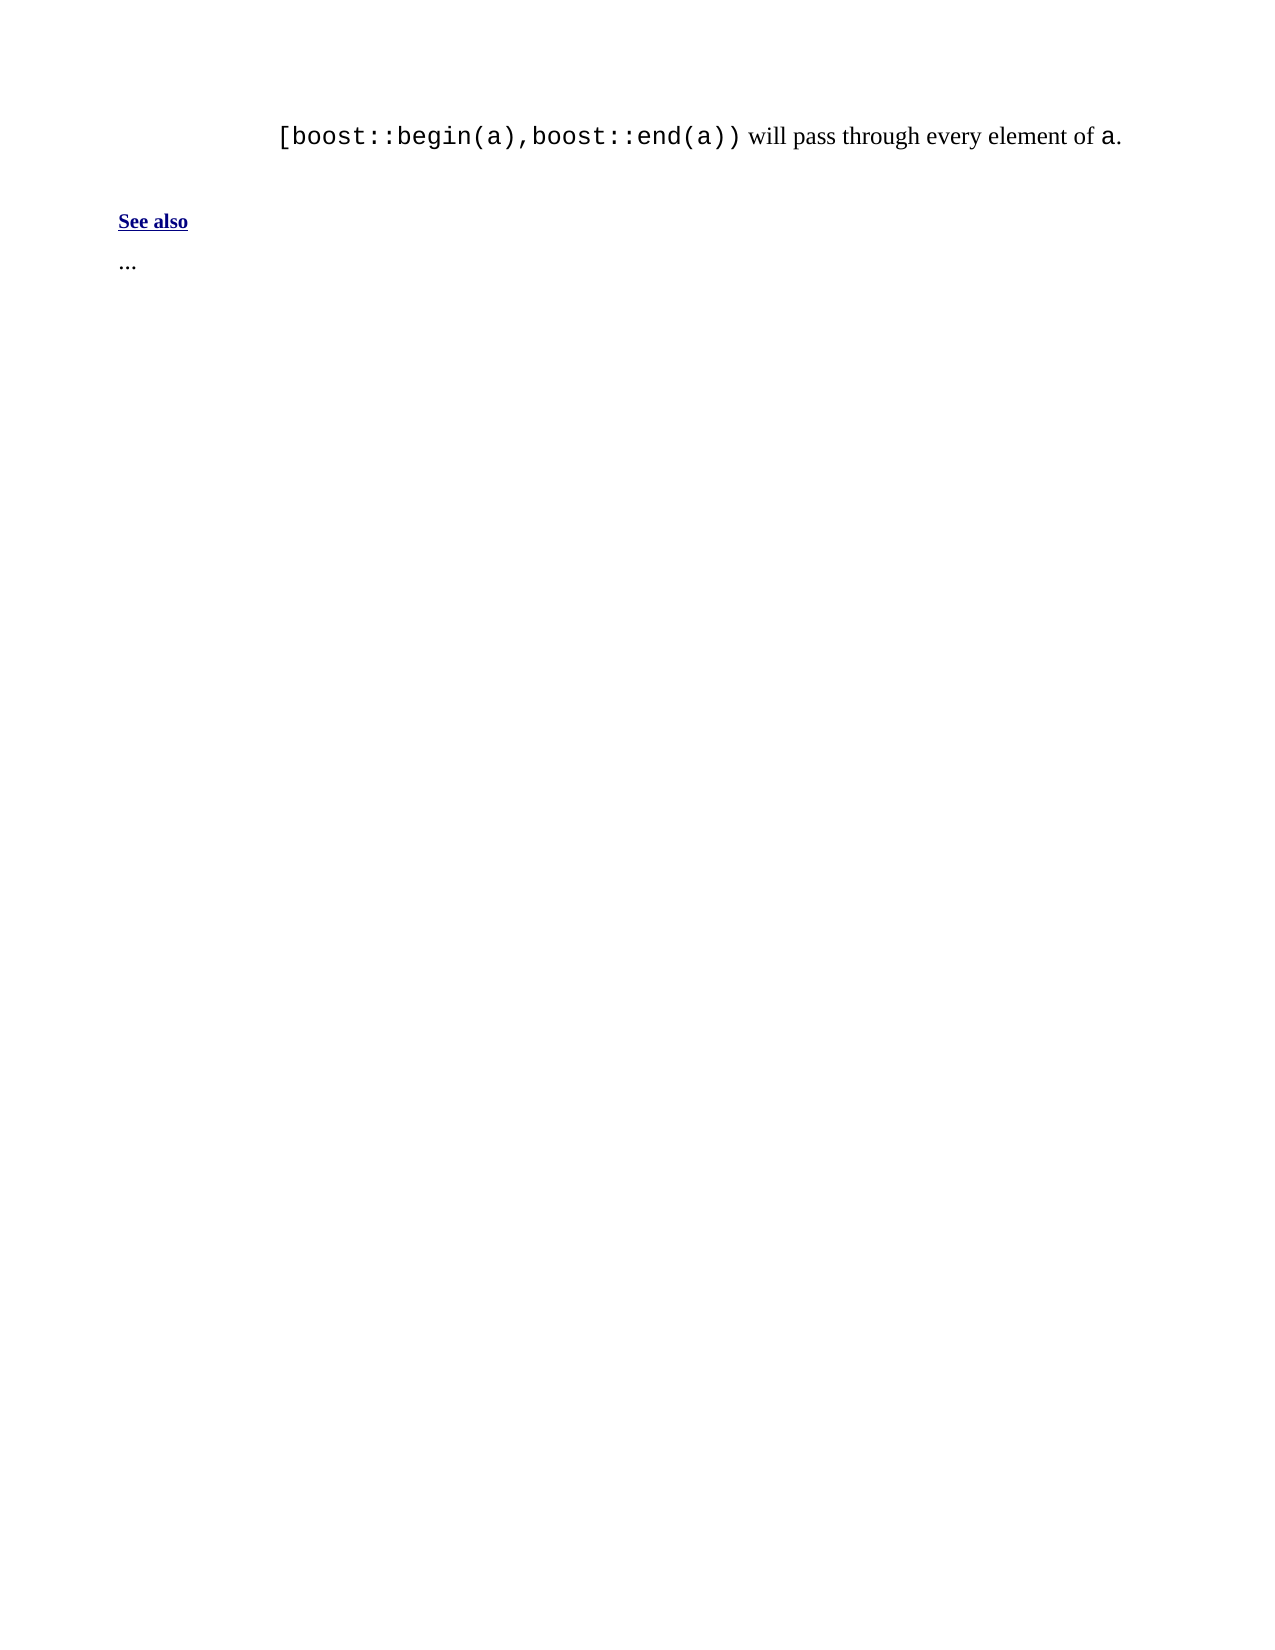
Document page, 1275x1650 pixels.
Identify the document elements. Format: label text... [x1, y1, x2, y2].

table_cell [118, 118, 274, 184]
text ... [118, 246, 1157, 274]
subtitle See also [118, 209, 1157, 233]
table_cell [boost::begin(a),boost::end(a)) will pass through every element of a. [274, 118, 1157, 184]
